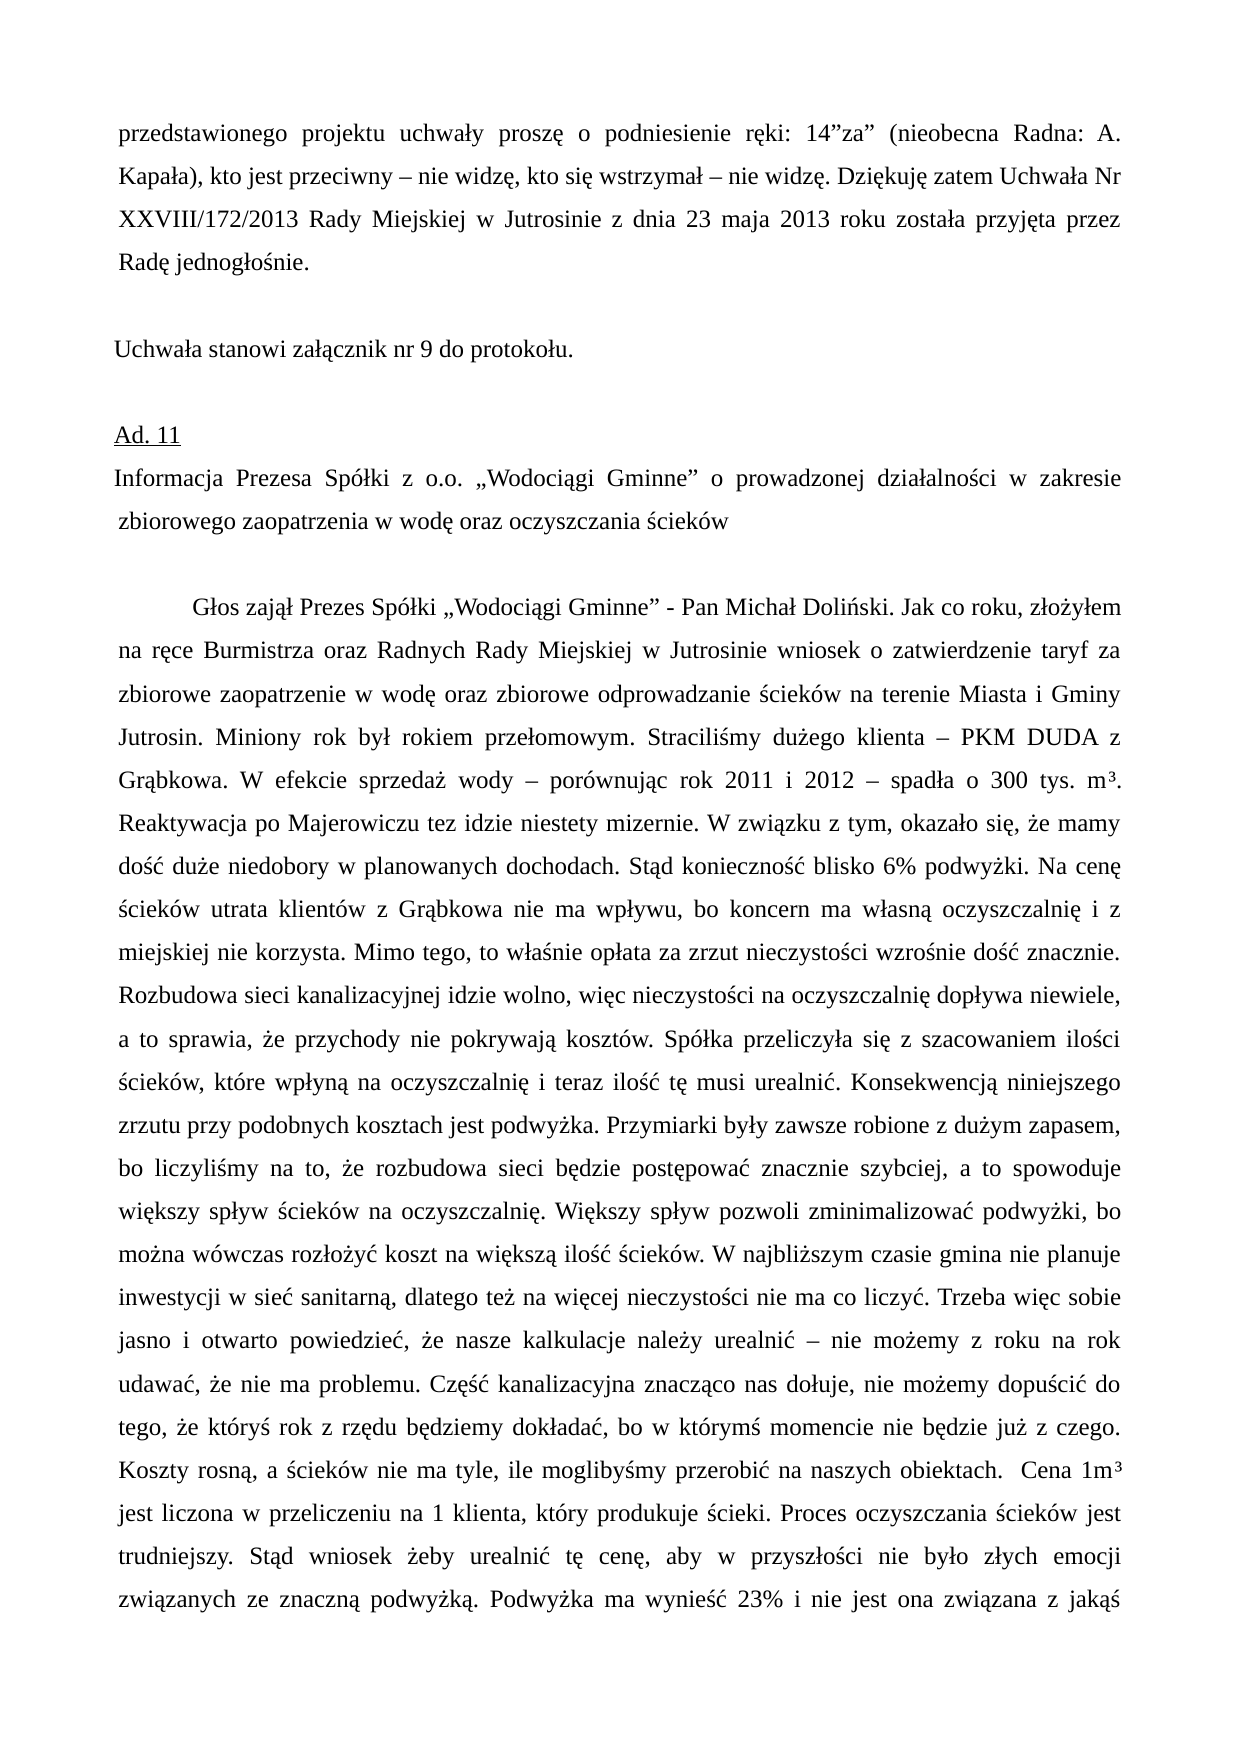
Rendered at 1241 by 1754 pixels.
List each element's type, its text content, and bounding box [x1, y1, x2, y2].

text Głos zajął Prezes Spółki „Wodociągi Gminne” - Pan Michał Doliński. Jak co roku, złożyłem na ręce Burmistrza oraz Radnych Rady Miejskiej w Jutrosinie wniosek o zatwierdzenie taryf za zbiorowe zaopatrzenie w wodę oraz zbiorowe odprowadzanie ścieków na terenie Miasta i Gminy Jutrosin. Miniony rok był rokiem przełomowym. Straciliśmy dużego klienta – PKM DUDA z Grąbkowa. W efekcie sprzedaż wody – porównując rok 2011 i 2012 – spadła o 300 tys. m³. Reaktywacja po Majerowiczu tez idzie niestety mizernie. W związku z tym, okazało się, że mamy dość duże niedobory w planowanych dochodach. Stąd konieczność blisko 6% podwyżki. Na cenę ścieków utrata klientów z Grąbkowa nie ma wpływu, bo koncern ma własną oczyszczalnię i z miejskiej nie korzysta. Mimo tego, to właśnie opłata za zrzut nieczystości wzrośnie dość znacznie. Rozbudowa sieci kanalizacyjnej idzie wolno, więc nieczystości na oczyszczalnię dopływa niewiele, a to sprawia, że przychody nie pokrywają kosztów. Spółka przeliczyła się z szacowaniem ilości ścieków, które wpłyną na oczyszczalnię i teraz ilość tę musi urealnić. Konsekwencją niniejszego zrzutu przy podobnych kosztach jest podwyżka. Przymiarki były zawsze robione z dużym zapasem, bo liczyliśmy na to, że rozbudowa sieci będzie postępować znacznie szybciej, a to spowoduje większy spływ ścieków na oczyszczalnię. Większy spływ pozwoli zminimalizować podwyżki, bo można wówczas rozłożyć koszt na większą ilość ścieków. W najbliższym czasie gmina nie planuje inwestycji w sieć sanitarną, dlatego też na więcej nieczystości nie ma co liczyć. Trzeba więc sobie jasno i otwarto powiedzieć, że nasze kalkulacje należy urealnić – nie możemy z roku na rok udawać, że nie ma problemu. Część kanalizacyjna znacząco nas dołuje, nie możemy dopuścić do tego, że któryś rok z rzędu będziemy dokładać, bo w którymś momencie nie będzie już z czego. Koszty rosną, a ścieków nie ma tyle, ile moglibyśmy przerobić na naszych obiektach. Cena 1m³ jest liczona w przeliczeniu na 1 klienta, który produkuje ścieki. Proces oczyszczania ścieków jest trudniejszy. Stąd wniosek żeby urealnić tę cenę, aby w przyszłości nie było złych emocji związanych ze znaczną podwyżką. Podwyżka ma wynieść 23% i nie jest ona związana z jakąś [113, 592, 1122, 1613]
text przedstawionego projektu uchwały proszę o podniesienie ręki: 14”za” (nieobecna Radna: A. Kapała), kto jest przeciwny – nie widzę, kto się wstrzymał – nie widzę. Dziękuję zatem Uchwała Nr XXVIII/172/2013 Rady Miejskiej w Jutrosinie z dnia 23 maja 2013 roku została przyjęta przez Radę jednogłośnie. [113, 118, 1122, 276]
text Ad. 11 [113, 420, 1122, 449]
text Informacja Prezesa Spółki z o.o. „Wodociągi Gminne” o prowadzonej działalności w zakresie zbiorowego zaopatrzenia w wodę oraz oczyszczania ścieków [113, 463, 1122, 535]
text Uchwała stanowi załącznik nr 9 do protokołu. [113, 334, 1122, 362]
